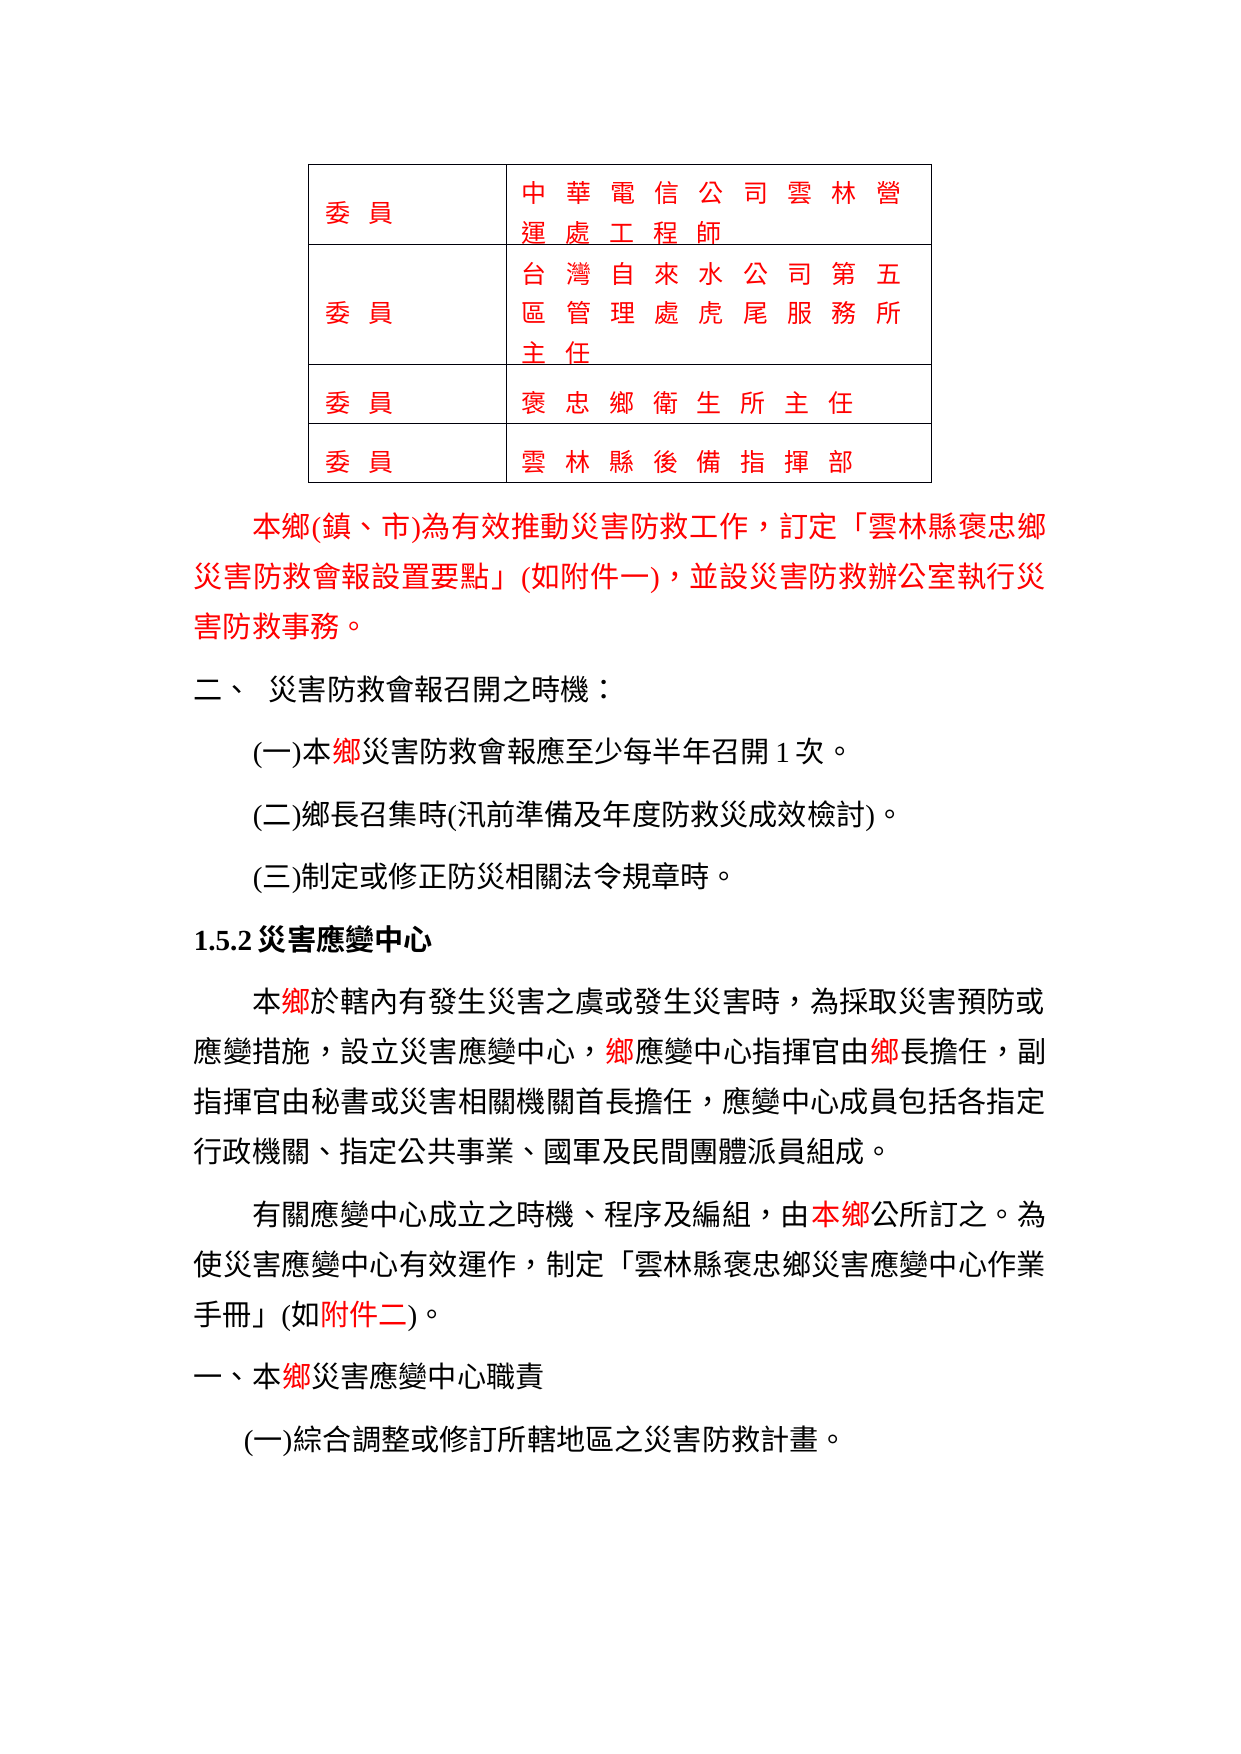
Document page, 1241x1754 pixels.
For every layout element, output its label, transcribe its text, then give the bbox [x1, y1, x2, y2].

list 綜合調整或修訂所轄地區之災害防救計畫。 [243, 1408, 1047, 1458]
table_cell 台灣自來水公司第五區管理處虎尾服務所主任 [507, 245, 931, 364]
text 本鄉(鎮、市)為有效推動災害防救工作，訂定「雲林縣褒忠鄉災害防救會報設置要點」(如附件一)，並設災害防救辦公室執行災害防救事務。 [193, 496, 1047, 646]
text (二)鄉長召集時(汛前準備及年度防救災成效檢討)。 [253, 783, 1047, 833]
text 有關應變中心成立之時機、程序及編組，由本鄉公所訂之。為使災害應變中心有效運作，制定「雲林縣褒忠鄉災害應變中心作業手冊」(如附件二)。 [193, 1183, 1047, 1333]
table_cell 委員 [309, 424, 506, 482]
table_cell 雲林縣後備指揮部 [507, 424, 931, 482]
text (三)制定或修正防災相關法令規章時。 [253, 846, 1047, 896]
table_cell 褒忠鄉衛生所主任 [507, 365, 931, 423]
table_cell 委員 [309, 365, 506, 423]
table_cell 委員 [309, 165, 506, 244]
list 本鄉災害應變中心職責 [193, 1346, 1047, 1396]
text 本鄉於轄內有發生災害之虞或發生災害時，為採取災害預防或應變措施，設立災害應變中心，鄉應變中心指揮官由鄉長擔任，副指揮官由秘書或災害相關機關首長擔任，應變中心成員包括各指定行政機關、指定公共事業、國軍及民間團體派員組成。 [193, 971, 1047, 1171]
table_cell 中華電信公司雲林營運處工程師 [507, 165, 931, 244]
list 災害防救會報召開之時機： [193, 658, 1047, 708]
list 本鄉災害防救會報應至少每半年召開1次。 [253, 721, 1047, 771]
table_cell 委員 [309, 245, 506, 364]
text 1.5.2災害應變中心 [193, 908, 1047, 958]
